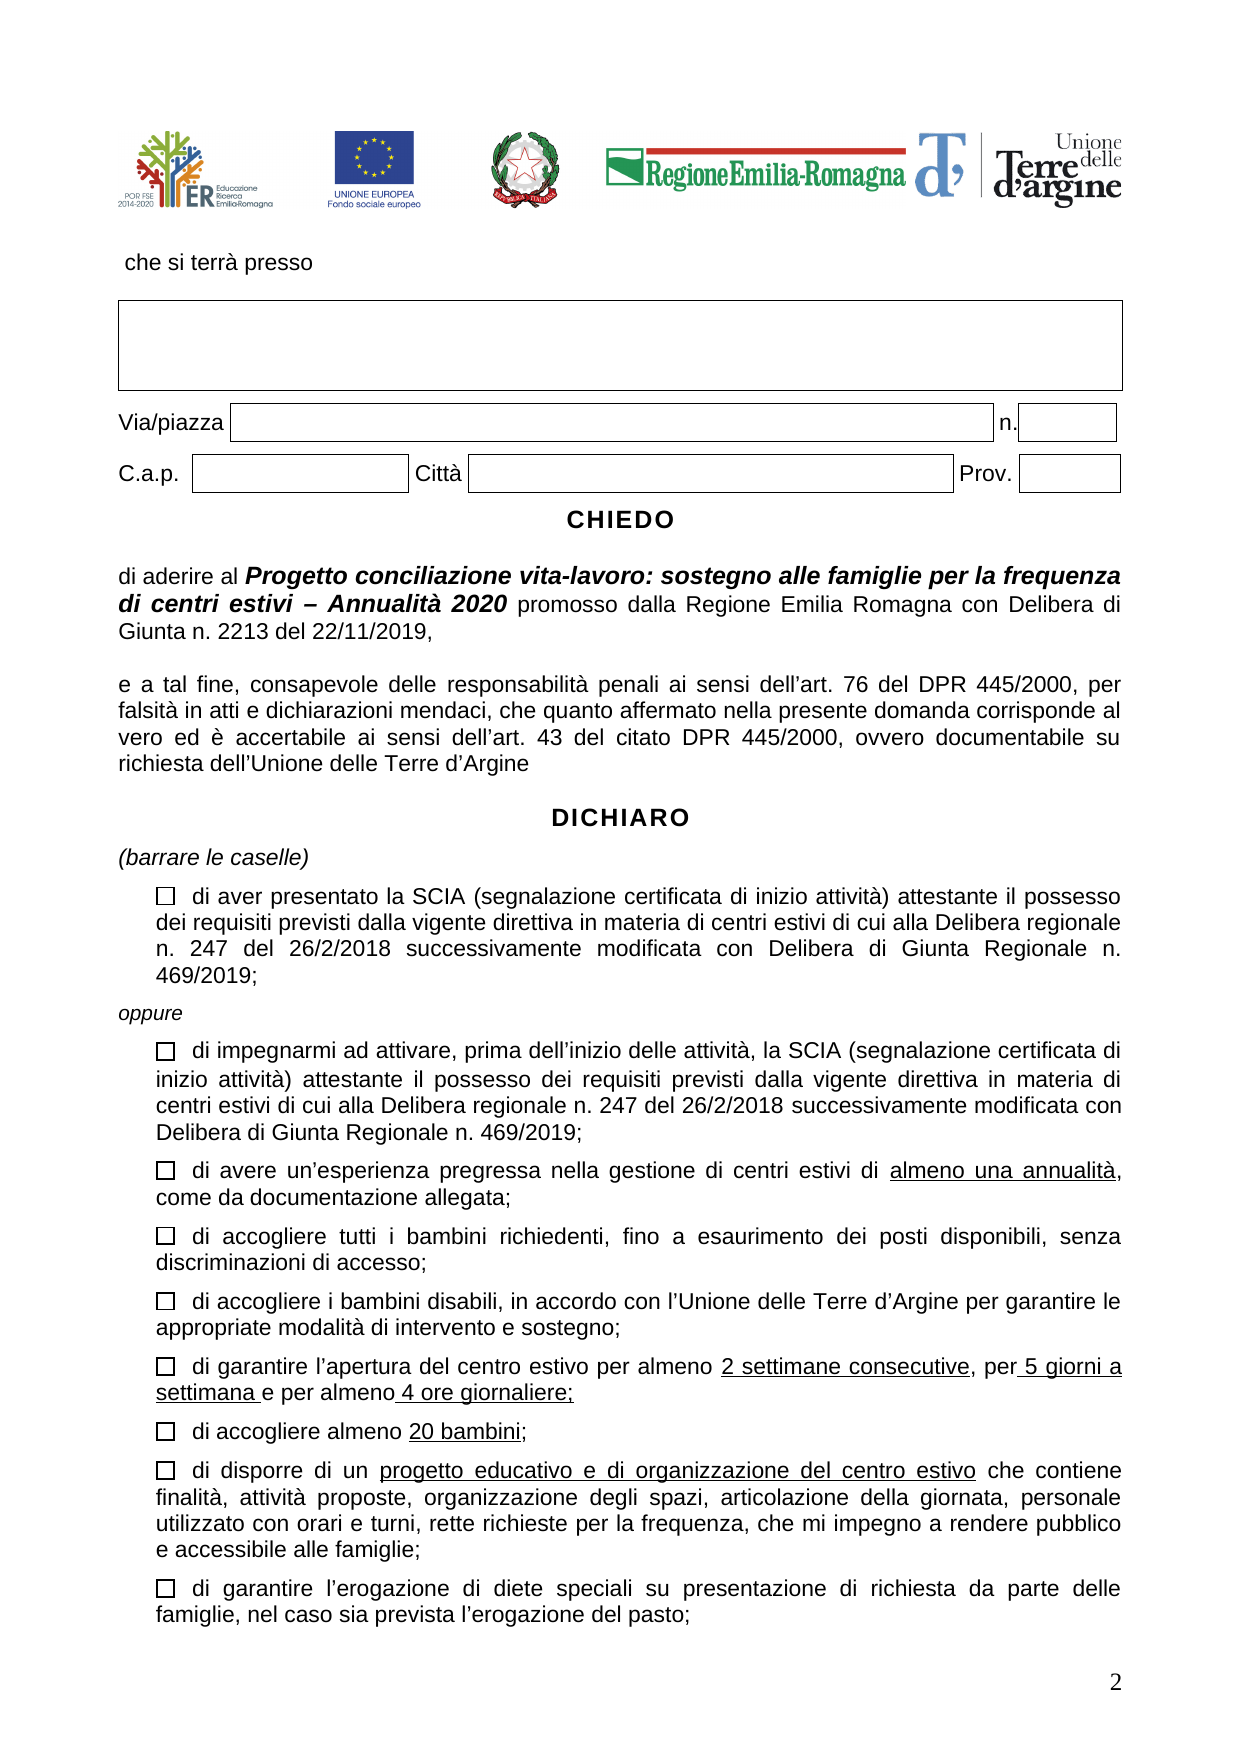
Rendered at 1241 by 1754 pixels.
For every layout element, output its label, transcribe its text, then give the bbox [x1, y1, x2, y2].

list di garantire l’apertura del centro estivo per almeno 2 settimane consecutive, per 5 giorni a settimana e per almeno 4 ore giornaliere; [118, 1353, 1122, 1406]
text di aderire al Progetto conciliazione vita-lavoro: sostegno alle famiglie per la frequenza di centri estivi – Annualità 2020 promosso dalla Regione Emilia Romagna con Delibera di Giunta n. 2213 del 22/11/2019, [118, 561, 1122, 644]
list di accogliere i bambini disabili, in accordo con l’Unione delle Terre d’Argine per garantire le appropriate modalità di intervento e sostegno; [118, 1288, 1122, 1341]
text Prov. [954, 454, 1019, 492]
text n. [994, 403, 1018, 441]
list di aver presentato la SCIA (segnalazione certificata di inizio attività) attestante il possesso dei requisiti previsti dalla vigente direttiva in materia di centri estivi di cui alla Delibera regionale n. 247 del 26/2/2018 successivamente modificata con Delibera di Giunta Regionale n. 469/2019; [118, 883, 1122, 988]
text C.a.p. [118, 454, 192, 492]
picture [118, 131, 906, 209]
text oppure [118, 1001, 1122, 1024]
list di disporre di un progetto educativo e di organizzazione del centro estivo che contiene finalità, attività proposte, organizzazione degli spazi, articolazione della giornata, personale utilizzato con orari e turni, rette richieste per la frequenza, che mi impegno a rendere pubblico e accessibile alle famiglie; [118, 1457, 1122, 1562]
list di accogliere tutti i bambini richiedenti, fino a esaurimento dei posti disponibili, senza discriminazioni di accesso; [118, 1223, 1122, 1275]
text Via/piazza [118, 403, 230, 441]
list di avere un’esperienza pregressa nella gestione di centri estivi di almeno una annualità, come da documentazione allegata; [118, 1157, 1122, 1210]
list di impegnarmi ad attivare, prima dell’inizio delle attività, la SCIA (segnalazione certificata di inizio attività) attestante il possesso dei requisiti previsti dalla vigente direttiva in materia di centri estivi di cui alla Delibera regionale n. 247 del 26/2/2018 successivamente modificata con Delibera di Giunta Regionale n. 469/2019; [118, 1037, 1122, 1145]
text (barrare le caselle) [118, 844, 1122, 870]
text e a tal fine, consapevole delle responsabilità penali ai sensi dell’art. 76 del DPR 445/2000, per falsità in atti e dichiarazioni mendaci, che quanto affermato nella presente domanda corrisponde al vero ed è accertabile ai sensi dell’art. 43 del citato DPR 445/2000, ovvero documentabile su richiesta dell’Unione delle Terre d’Argine [118, 671, 1122, 776]
list di garantire l’erogazione di diete speciali su presentazione di richiesta da parte delle famiglie, nel caso sia prevista l’erogazione del pasto; [118, 1575, 1122, 1628]
text che si terrà presso [118, 248, 1122, 275]
text CHIEDO [118, 506, 1122, 534]
text DICHIARO [118, 803, 1122, 831]
list di accogliere almeno 20 bambini; [118, 1418, 1122, 1444]
text Città [409, 454, 468, 492]
